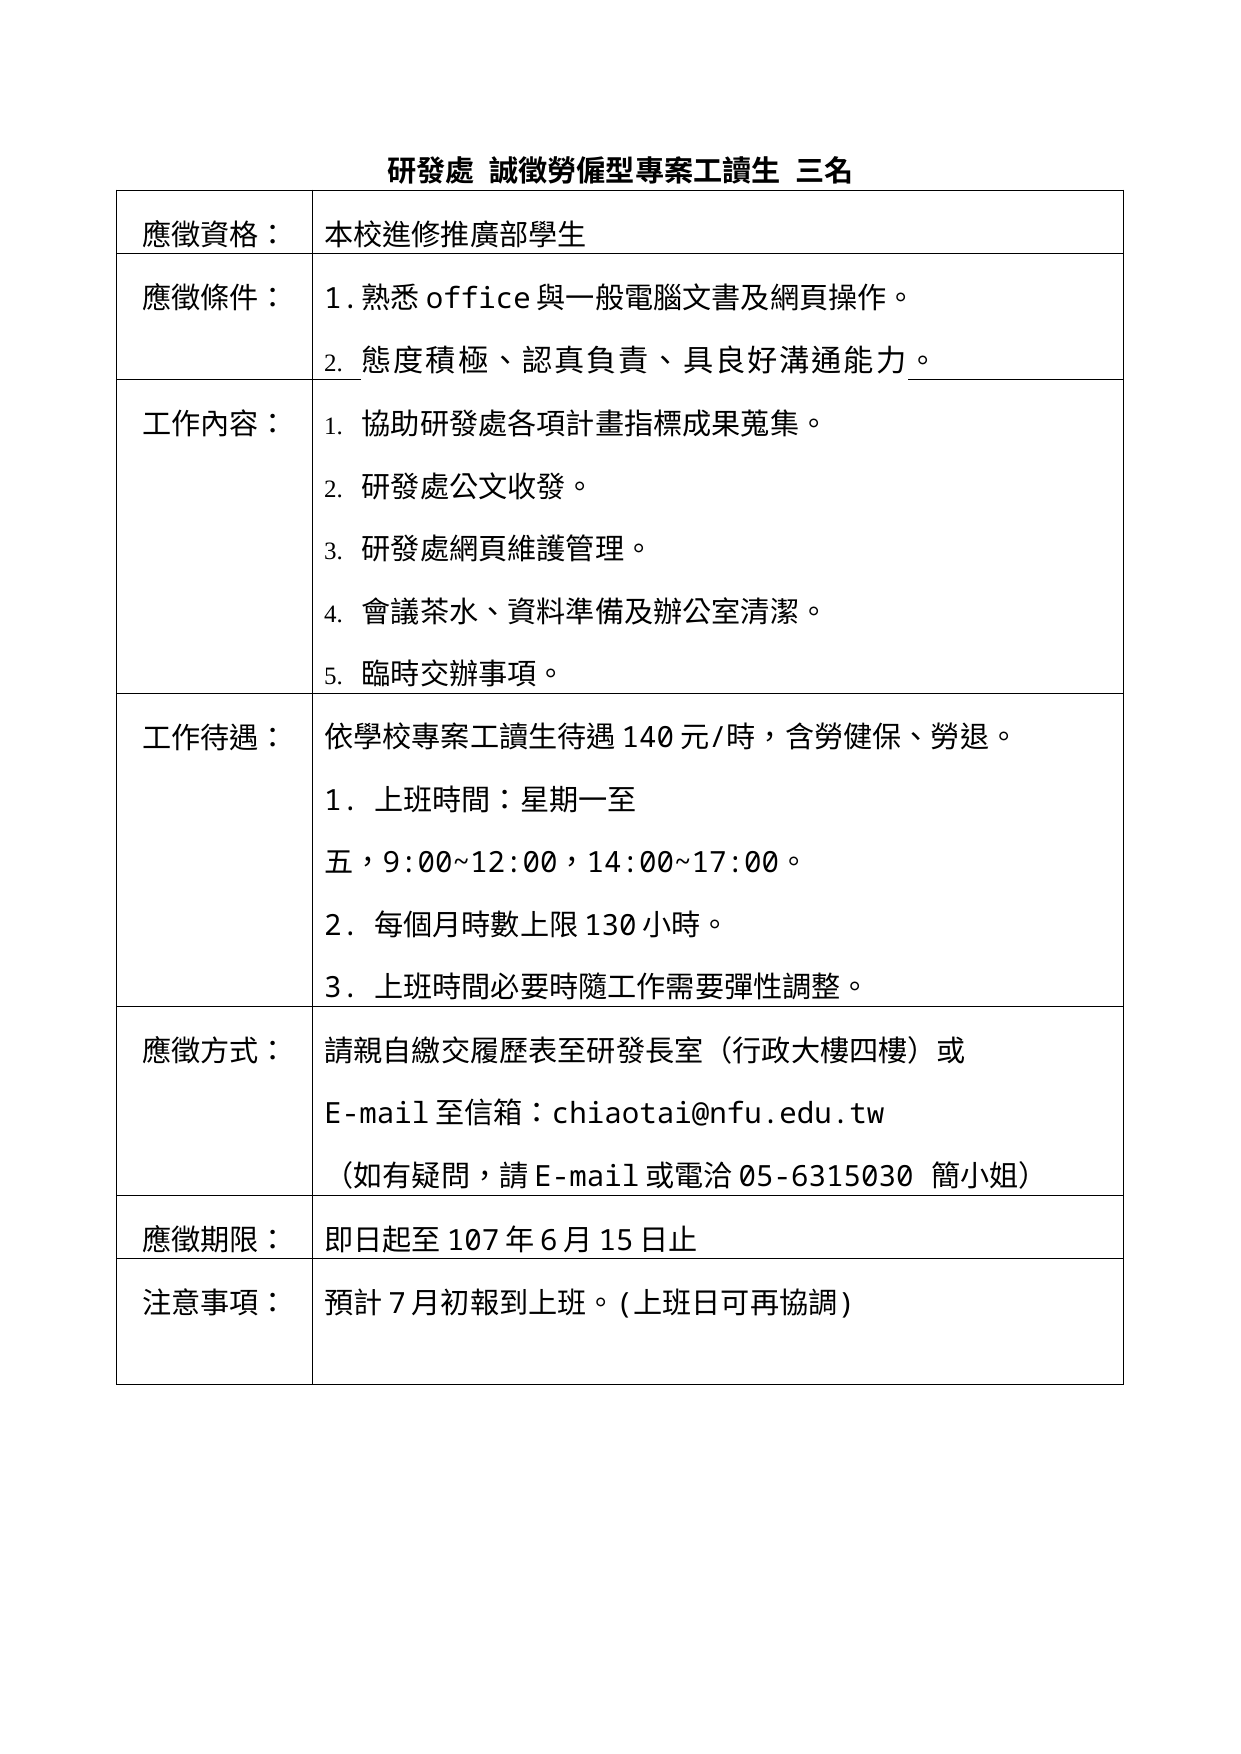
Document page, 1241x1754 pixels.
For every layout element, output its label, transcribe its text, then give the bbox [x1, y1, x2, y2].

table_cell 即日起至107年6月15日止 [313, 1196, 1123, 1258]
table_cell 依學校專案工讀生待遇140元/時，含勞健保、勞退。 上班時間：星期一至五，9:00~12:00，14:00~17:00。 每個月時數上限130小時。 上班時間必要時隨工作需要彈性調整。 [313, 694, 1123, 1006]
table_cell 預計7月初報到上班。(上班日可再協調) [313, 1259, 1123, 1384]
table_cell 工作內容： [117, 380, 312, 693]
table_cell 工作待遇： [117, 694, 312, 1006]
table_cell 熟悉office與一般電腦文書及網頁操作。 態度積極、認真負責、具良好溝通能力。 [313, 254, 1123, 379]
table_cell 應徵方式： [117, 1007, 312, 1195]
table_header 本校進修推廣部學生 [313, 191, 1123, 253]
table_cell 協助研發處各項計畫指標成果蒐集。 研發處公文收發。 研發處網頁維護管理。 會議茶水、資料準備及辦公室清潔。 臨時交辦事項。 [313, 380, 1123, 693]
table_cell 應徵條件： [117, 254, 312, 379]
table_header 應徵資格： [117, 191, 312, 253]
table_cell 應徵期限： [117, 1196, 312, 1258]
table_cell 請親自繳交履歷表至研發長室（行政大樓四樓）或 E-mail至信箱：chiaotai@nfu.edu.tw （如有疑問，請E-mail或電洽05-6315030 簡小姐） [313, 1007, 1123, 1195]
text 研發處 誠徵勞僱型專案工讀生 三名 [118, 127, 1122, 189]
table_cell 注意事項： [117, 1259, 312, 1384]
